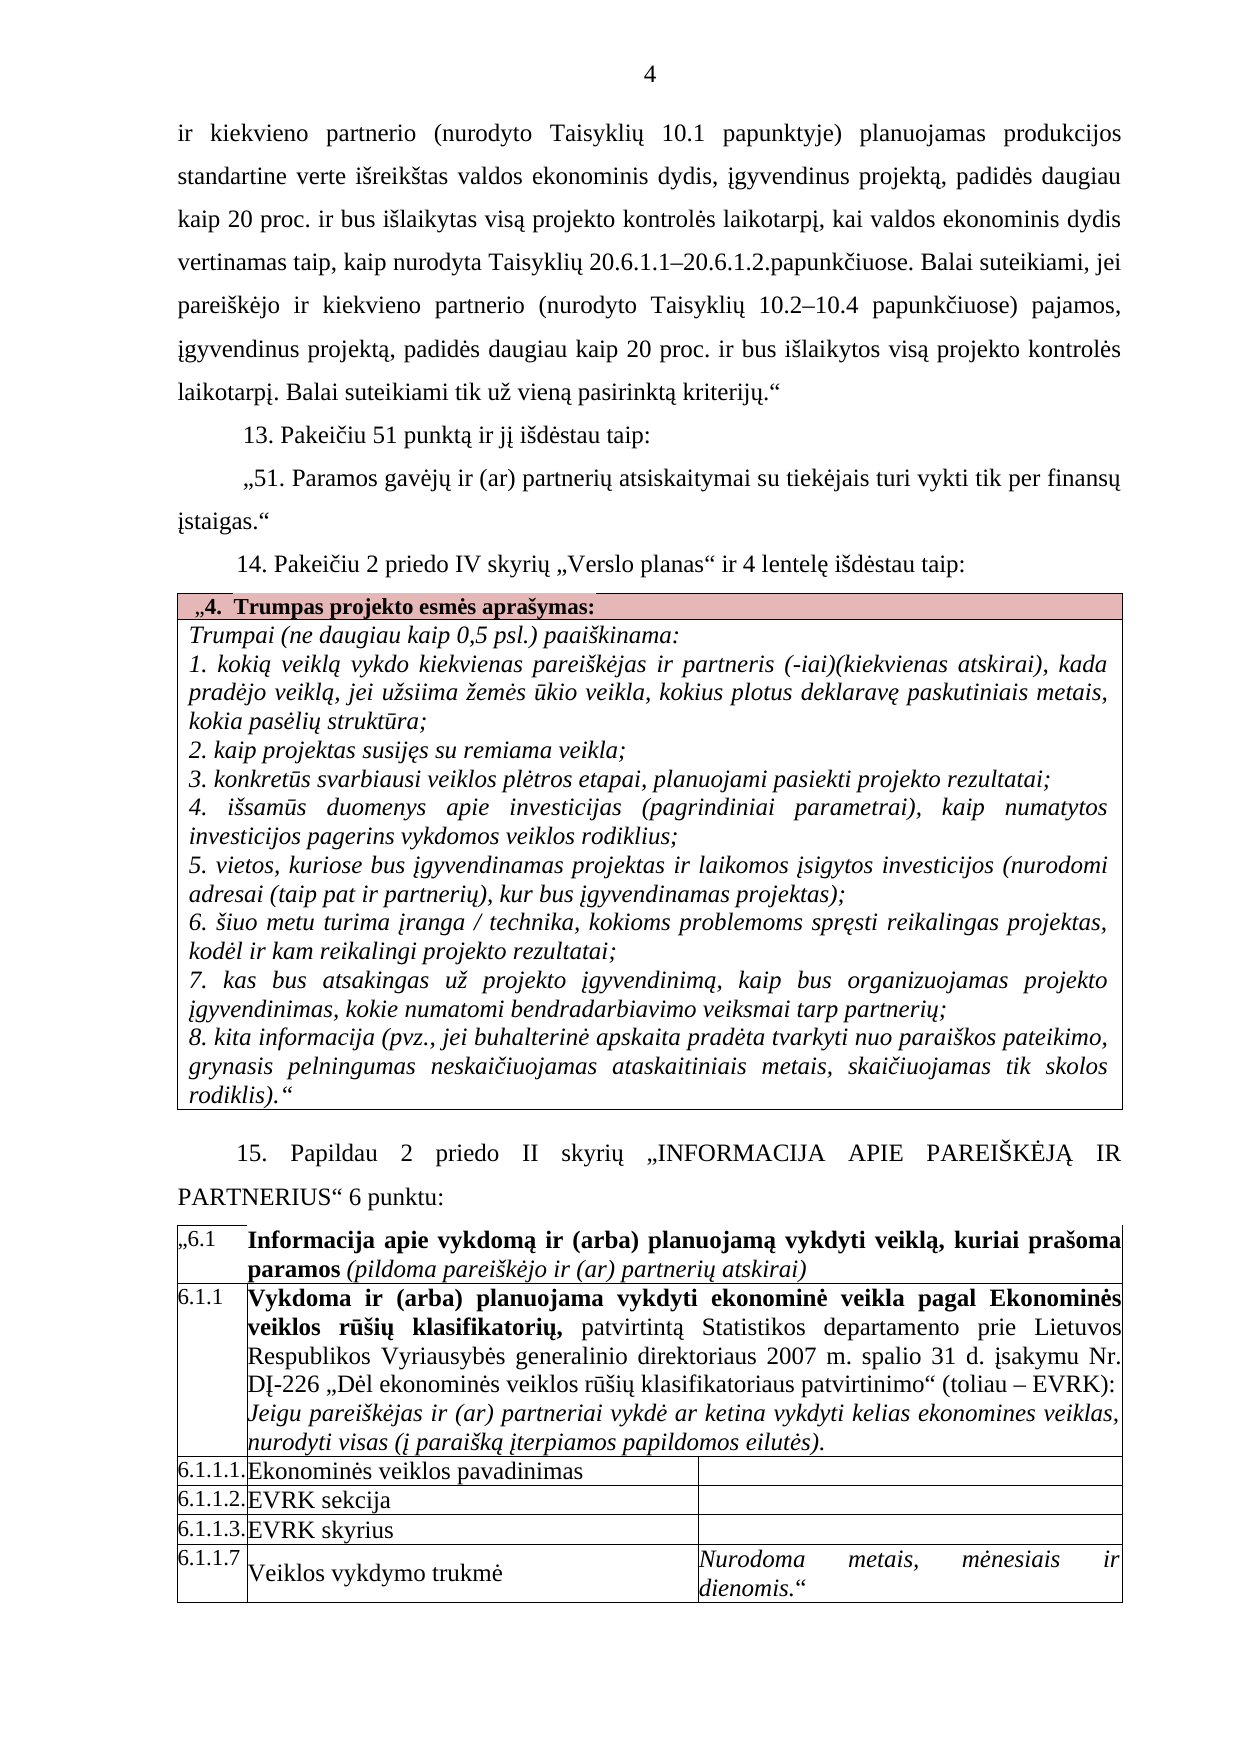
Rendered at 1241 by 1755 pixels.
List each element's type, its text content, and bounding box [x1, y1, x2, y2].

table_cell 6.1.1.7 [178, 1545, 247, 1602]
table_cell EVRK skyrius [248, 1515, 698, 1543]
table_header Trumpas projekto esmės aprašymas: [234, 594, 1122, 619]
table_cell [699, 1515, 1122, 1543]
table_header „4. [178, 594, 233, 619]
table_cell Trumpai (ne daugiau kaip 0,5 psl.) paaiškinama: 1. kokią veiklą vykdo kiekvienas pareiškėjas ir partneris (-iai)(kiekvienas atskirai), kada pradėjo veiklą, jei užsiima žemės ūkio veikla, kokius plotus deklaravę paskutiniais metais, kokia pasėlių struktūra; 2. kaip projektas susijęs su remiama veikla; 3. konkretūs svarbiausi veiklos plėtros etapai, planuojami pasiekti projekto rezultatai; 4. išsamūs duomenys apie investicijas (pagrindiniai parametrai), kaip numatytos investicijos pagerins vykdomos veiklos rodiklius; 5. vietos, kuriose bus įgyvendinamas projektas ir laikomos įsigytos investicijos (nurodomi adresai (taip pat ir partnerių), kur bus įgyvendinamas projektas); 6. šiuo metu turima įranga / technika, kokioms problemoms spręsti reikalingas projektas, kodėl ir kam reikalingi projekto rezultatai; 7. kas bus atsakingas už projekto įgyvendinimą, kaip bus organizuojamas projekto įgyvendinimas, kokie numatomi bendradarbiavimo veiksmai tarp partnerių; 8. kita informacija (pvz., jei buhalterinė apskaita pradėta tvarkyti nuo paraiškos pateikimo, grynasis pelningumas neskaičiuojamas ataskaitiniais metais, skaičiuojamas tik skolos rodiklis).“ [178, 620, 1122, 1109]
table_cell Veiklos vykdymo trukmė [248, 1545, 698, 1602]
table_cell [699, 1486, 1122, 1514]
text ir kiekvieno partnerio (nurodyto Taisyklių 10.1 papunktyje) planuojamas produkcijos standartine verte išreikštas valdos ekonominis dydis, įgyvendinus projektą, padidės daugiau kaip 20 proc. ir bus išlaikytas visą projekto kontrolės laikotarpį, kai valdos ekonominis dydis vertinamas taip, kaip nurodyta Taisyklių 20.6.1.1–20.6.1.2.papunkčiuose. Balai suteikiami, jei pareiškėjo ir kiekvieno partnerio (nurodyto Taisyklių 10.2–10.4 papunkčiuose) pajamos, įgyvendinus projektą, padidės daugiau kaip 20 proc. ir bus išlaikytos visą projekto kontrolės laikotarpį. Balai suteikiami tik už vieną pasirinktą kriterijų.“ [177, 118, 1122, 406]
table_cell Vykdoma ir (arba) planuojama vykdyti ekonominė veikla pagal Ekonominės veiklos rūšių klasifikatorių, patvirtintą Statistikos departamento prie Lietuvos Respublikos Vyriausybės generalinio direktoriaus 2007 m. spalio 31 d. įsakymu Nr. DĮ-226 „Dėl ekonominės veiklos rūšių klasifikatoriaus patvirtinimo“ (toliau – EVRK): Jeigu pareiškėjas ir (ar) partneriai vykdė ar ketina vykdyti kelias ekonomines veiklas, nurodyti visas (į paraišką įterpiamos papildomos eilutės). [248, 1284, 1122, 1456]
table_header „6.1 [178, 1226, 247, 1283]
table_cell 6.1.1 [178, 1284, 247, 1456]
table_cell EVRK sekcija [248, 1486, 698, 1514]
text 14. Pakeičiu 2 priedo IV skyrių „Verslo planas“ ir 4 lentelę išdėstau taip: [177, 549, 1122, 578]
text 13. Pakeičiu 51 punktą ir jį išdėstau taip: [177, 420, 1122, 449]
text „51. Paramos gavėjų ir (ar) partnerių atsiskaitymai su tiekėjais turi vykti tik per finansų įstaigas.“ [177, 463, 1122, 535]
table_cell Ekonominės veiklos pavadinimas [248, 1457, 698, 1485]
table_cell 6.1.1.3. [178, 1515, 247, 1543]
table_cell Nurodoma metais, mėnesiais ir dienomis.“ [699, 1545, 1122, 1602]
text 15. Papildau 2 priedo II skyrių „INFORMACIJA APIE PAREIŠKĖJĄ IR PARTNERIUS“ 6 punktu: [177, 1138, 1122, 1210]
table_header Informacija apie vykdomą ir (arba) planuojamą vykdyti veiklą, kuriai prašoma paramos (pildoma pareiškėjo ir (ar) partnerių atskirai) [248, 1226, 1122, 1283]
table_cell 6.1.1.2. [178, 1486, 247, 1514]
table_cell [699, 1457, 1122, 1485]
table_cell 6.1.1.1. [178, 1457, 247, 1485]
